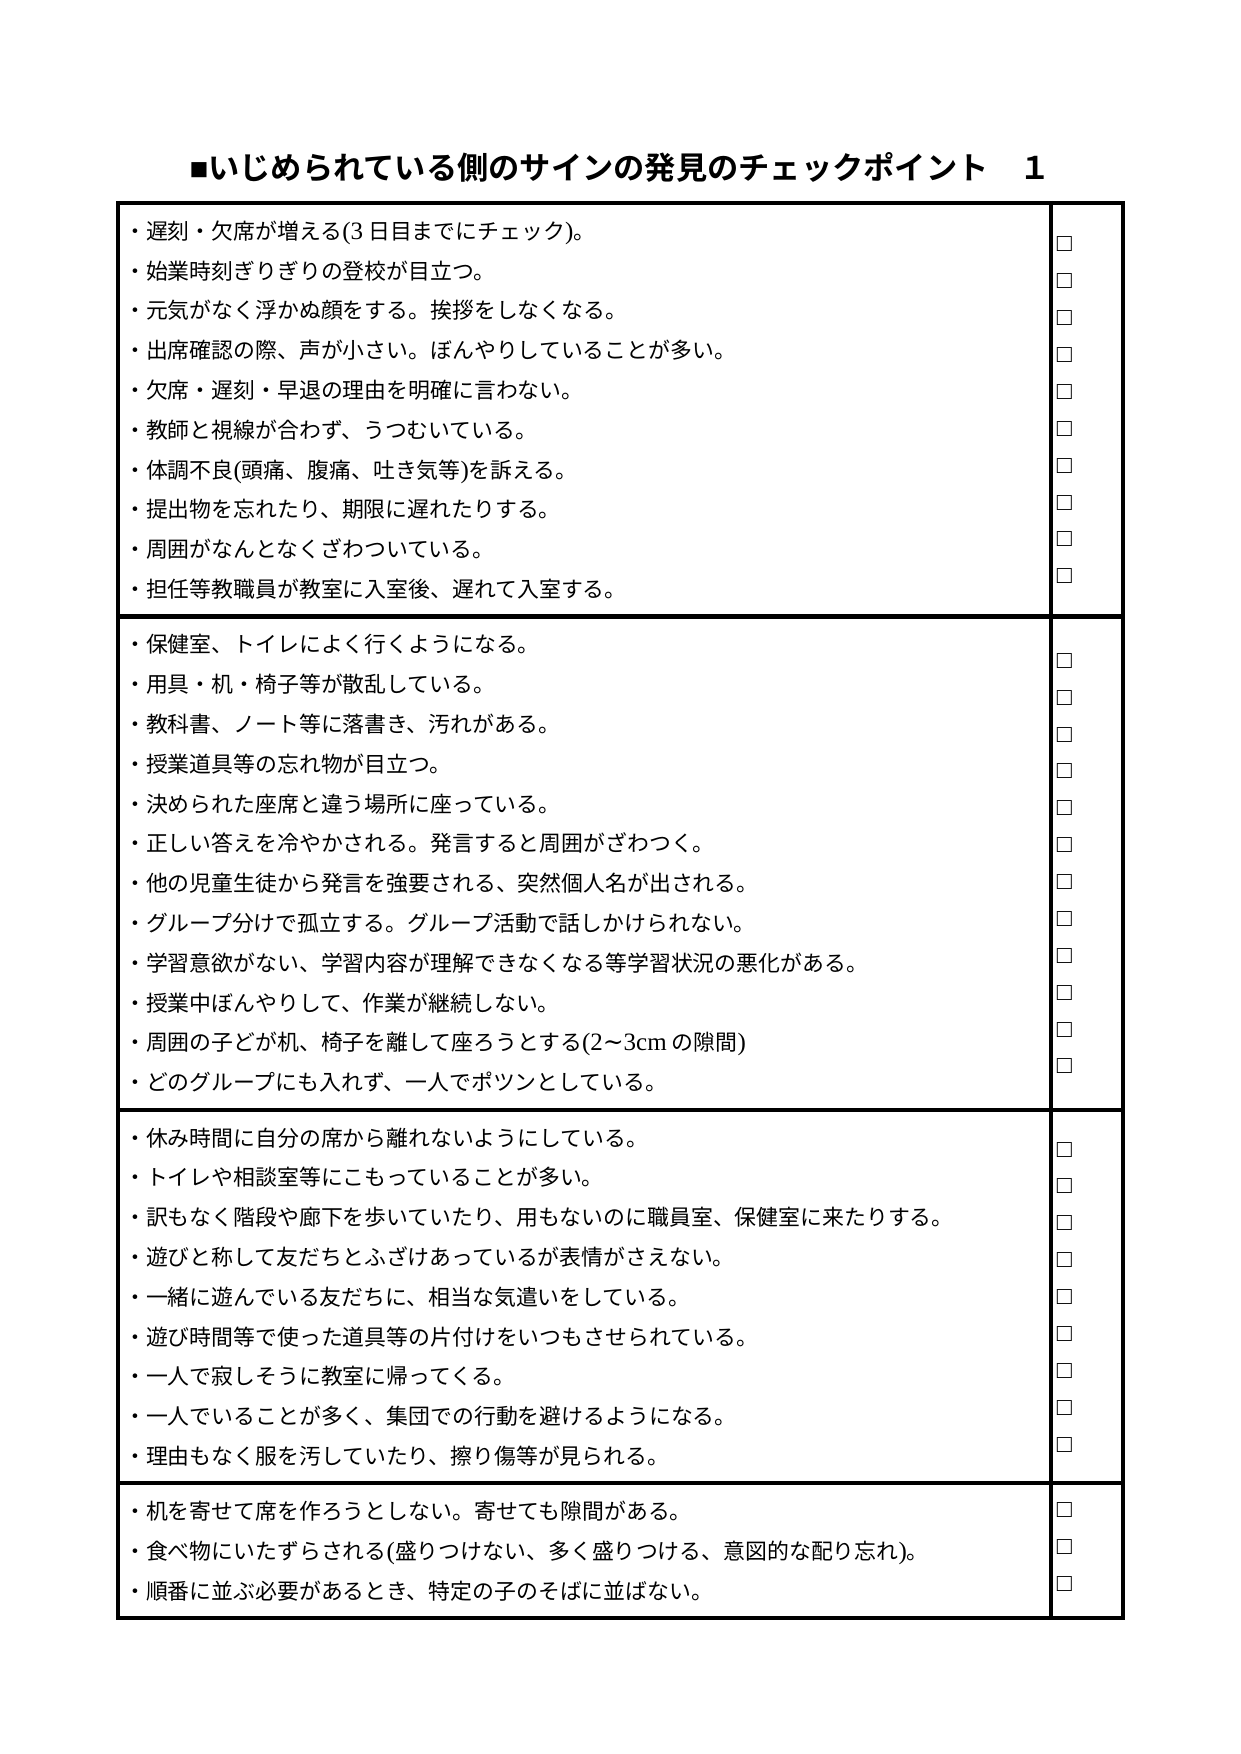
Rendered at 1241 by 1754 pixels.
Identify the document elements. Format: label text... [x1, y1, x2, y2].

table_cell □ □ □ [1053, 1485, 1121, 1616]
title ■いじめられている側のサインの発見のチェックポイント １ [118, 143, 1122, 188]
table_header □ □ □ □ □ □ □ □ □ □ [1053, 205, 1121, 614]
table_cell ・休み時間に自分の席から離れないようにしている。 ・トイレや相談室等にこもっていることが多い。 ・訳もなく階段や廊下を歩いていたり、用もないのに職員室、保健室に来たりする。 ・遊びと称して友だちとふざけあっているが表情がさえない。 ・一緒に遊んでいる友だちに、相当な気遣いをしている。 ・遊び時間等で使った道具等の片付けをいつもさせられている。 ・一人で寂しそうに教室に帰ってくる。 ・一人でいることが多く、集団での行動を避けるようになる。 ・理由もなく服を汚していたり、擦り傷等が見られる。 [120, 1112, 1049, 1481]
table_cell □ □ □ □ □ □ □ □ □ [1053, 1112, 1121, 1481]
table_header ・遅刻・欠席が増える(3日目までにチェック)。 ・始業時刻ぎりぎりの登校が目立つ。 ・元気がなく浮かぬ顔をする。挨拶をしなくなる。 ・出席確認の際、声が小さい。ぼんやりしていることが多い。 ・欠席・遅刻・早退の理由を明確に言わない。 ・教師と視線が合わず、うつむいている。 ・体調不良(頭痛、腹痛、吐き気等)を訴える。 ・提出物を忘れたり、期限に遅れたりする。 ・周囲がなんとなくざわついている。 ・担任等教職員が教室に入室後、遅れて入室する。 [120, 205, 1049, 614]
table_cell ・机を寄せて席を作ろうとしない。寄せても隙間がある。 ・食べ物にいたずらされる(盛りつけない、多く盛りつける、意図的な配り忘れ)。 ・順番に並ぶ必要があるとき、特定の子のそばに並ばない。 [120, 1485, 1049, 1616]
table_cell □ □ □ □ □ □ □ □ □ □ □ □ [1053, 619, 1121, 1107]
table_cell ・保健室、トイレによく行くようになる。 ・用具・机・椅子等が散乱している。 ・教科書、ノート等に落書き、汚れがある。 ・授業道具等の忘れ物が目立つ。 ・決められた座席と違う場所に座っている。 ・正しい答えを冷やかされる。発言すると周囲がざわつく。 ・他の児童生徒から発言を強要される、突然個人名が出される。 ・グループ分けで孤立する。グループ活動で話しかけられない。 ・学習意欲がない、学習内容が理解できなくなる等学習状況の悪化がある。 ・授業中ぼんやりして、作業が継続しない。 ・周囲の子どが机、椅子を離して座ろうとする(2∼3cmの隙間) ・どのグループにも入れず、一人でポツンとしている。 [120, 619, 1049, 1107]
